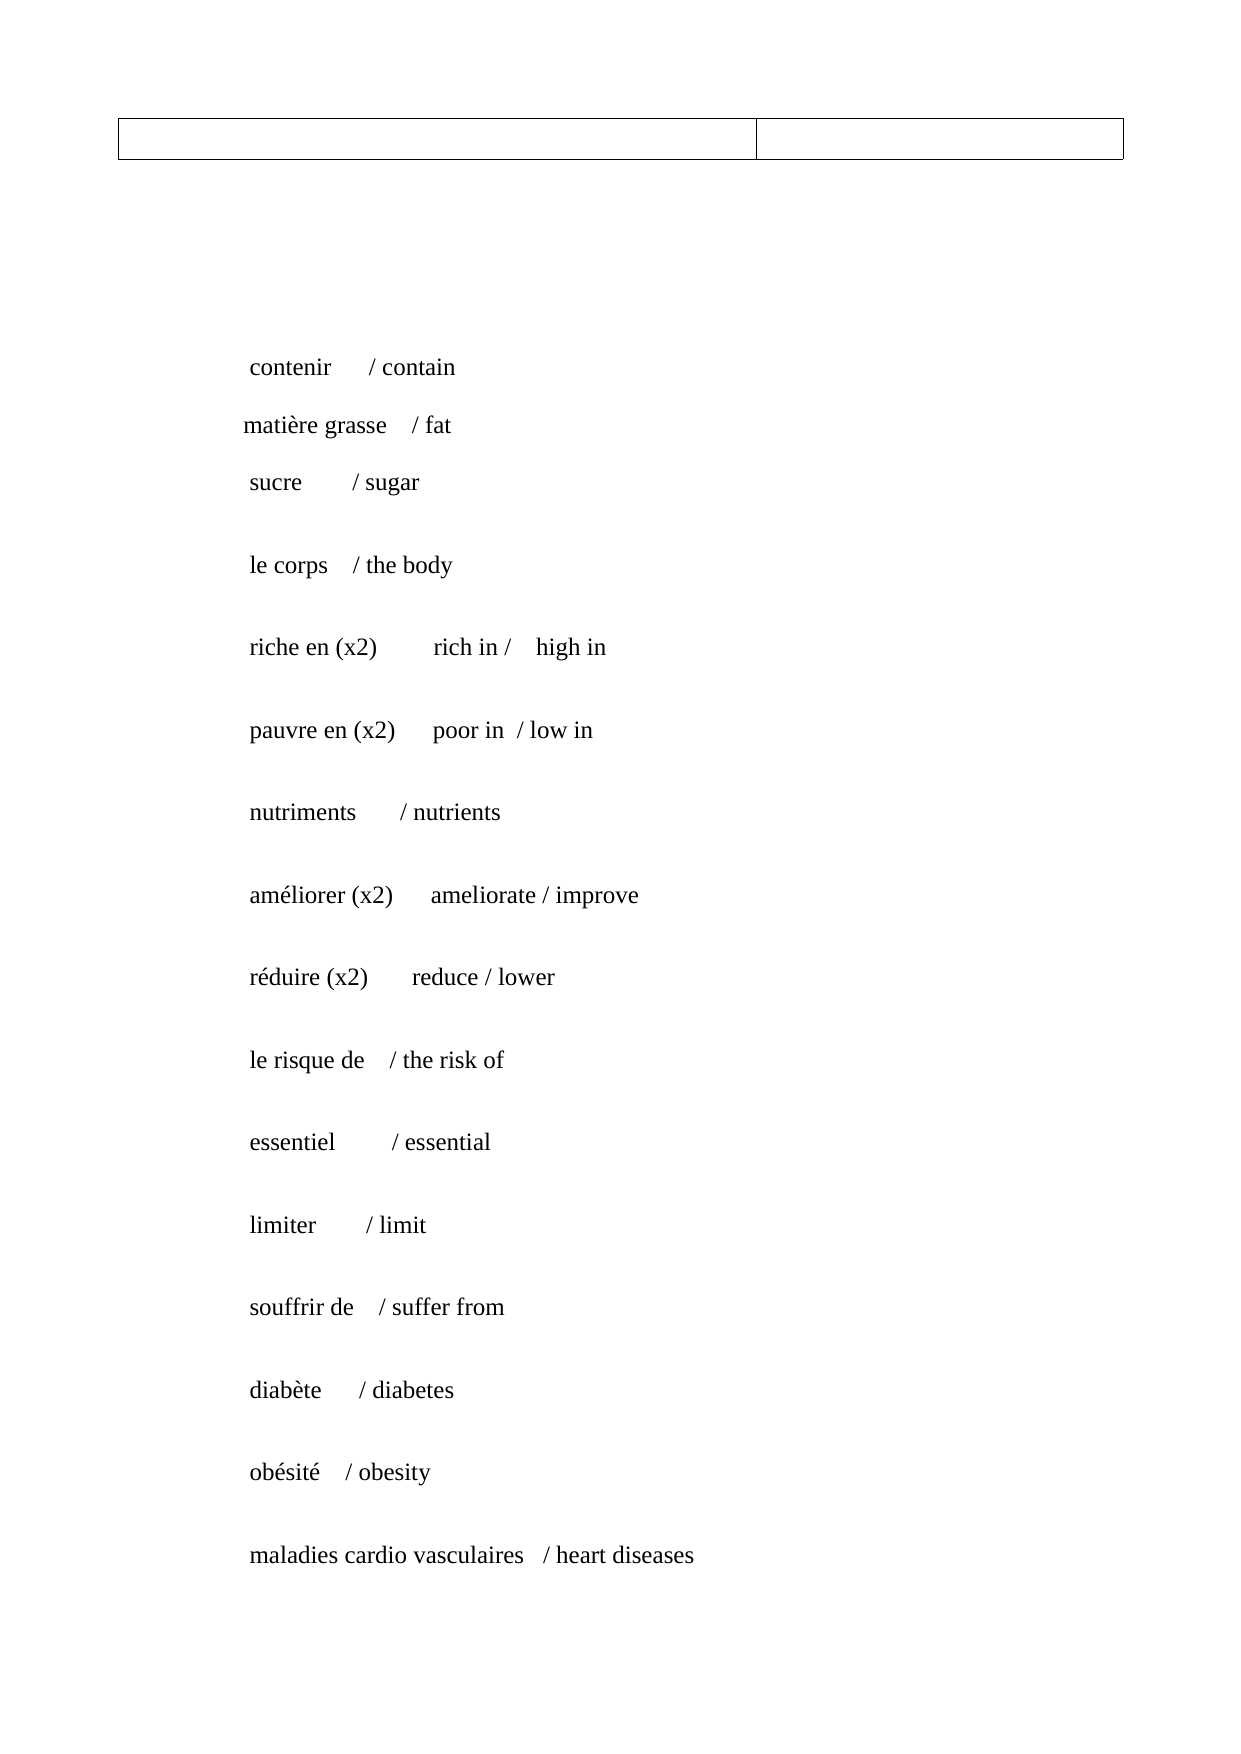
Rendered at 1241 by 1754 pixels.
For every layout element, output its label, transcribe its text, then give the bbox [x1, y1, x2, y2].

text contenir / contain [118, 352, 1122, 381]
text matière grasse / fat [118, 410, 1122, 438]
text souffrir de / suffer from [118, 1292, 1122, 1321]
text le corps / the body [118, 550, 1122, 578]
text le risque de / the risk of [118, 1045, 1122, 1073]
text obésité / obesity [118, 1457, 1122, 1486]
table_header [757, 119, 1123, 158]
text riche en (x2) rich in / high in [118, 632, 1122, 661]
text essentiel / essential [118, 1127, 1122, 1156]
text nutriments / nutrients [118, 797, 1122, 826]
text réduire (x2) reduce / lower [118, 962, 1122, 991]
text pauvre en (x2) poor in / low in [118, 715, 1122, 743]
text améliorer (x2) ameliorate / improve [118, 880, 1122, 908]
table_header [119, 119, 756, 158]
text limiter / limit [118, 1210, 1122, 1238]
text diabète / diabetes [118, 1375, 1122, 1403]
text sucre / sugar [118, 467, 1122, 496]
text maladies cardio vasculaires / heart diseases [118, 1540, 1122, 1568]
